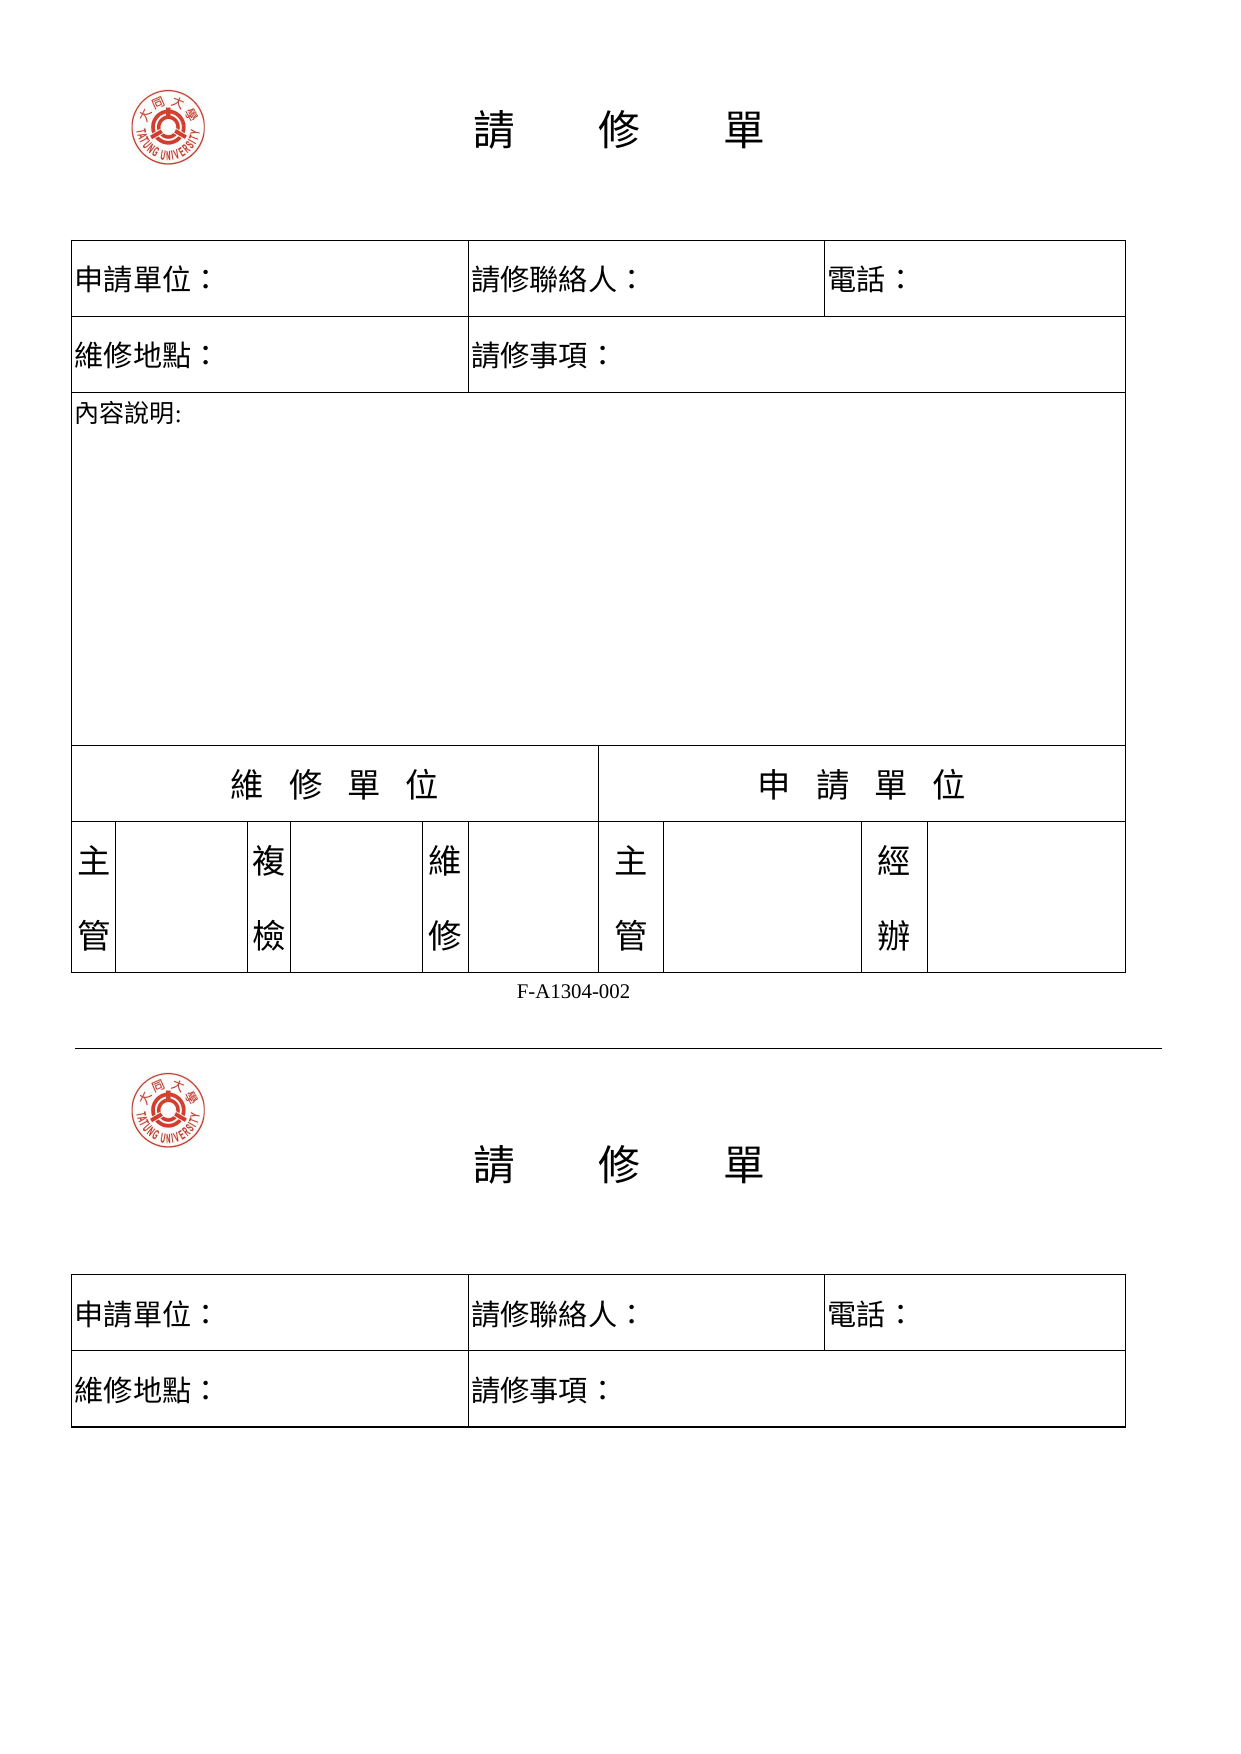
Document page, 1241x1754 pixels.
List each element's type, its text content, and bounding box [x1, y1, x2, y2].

table_cell 維修地點： [72, 317, 468, 392]
table_cell [664, 822, 861, 972]
table_header 電話： [825, 1275, 1125, 1350]
table_cell 內容說明: [72, 393, 1125, 745]
table_cell 複 檢 [248, 822, 290, 972]
table_header 請修聯絡人： [469, 1275, 824, 1350]
table_cell 經 辦 [862, 822, 927, 972]
table_cell 維 修 [423, 822, 468, 972]
text F-A1304-002 [75, 973, 1162, 1010]
table_cell [291, 822, 422, 972]
table_cell [116, 822, 247, 972]
table_cell 請修事項： [469, 317, 1125, 392]
table_cell 主 管 [72, 822, 115, 972]
table_header 申請單位： [72, 1275, 468, 1350]
table_cell 請修事項： [469, 1351, 1125, 1426]
text [75, 89, 131, 164]
table_cell [928, 822, 1125, 972]
table_header 電話： [825, 241, 1125, 316]
text 請 修 單 [205, 89, 1162, 164]
text 請 修 單 [75, 1124, 1162, 1199]
table_cell 維 修 單 位 [72, 746, 598, 821]
table_cell 申 請 單 位 [599, 746, 1125, 821]
table_header 申請單位： [72, 241, 468, 316]
table_cell [469, 822, 598, 972]
table_cell 主 管 [599, 822, 663, 972]
picture [131, 89, 205, 165]
table_header 請修聯絡人： [469, 241, 824, 316]
picture [131, 1072, 205, 1148]
table_cell 維修地點： [72, 1351, 468, 1426]
